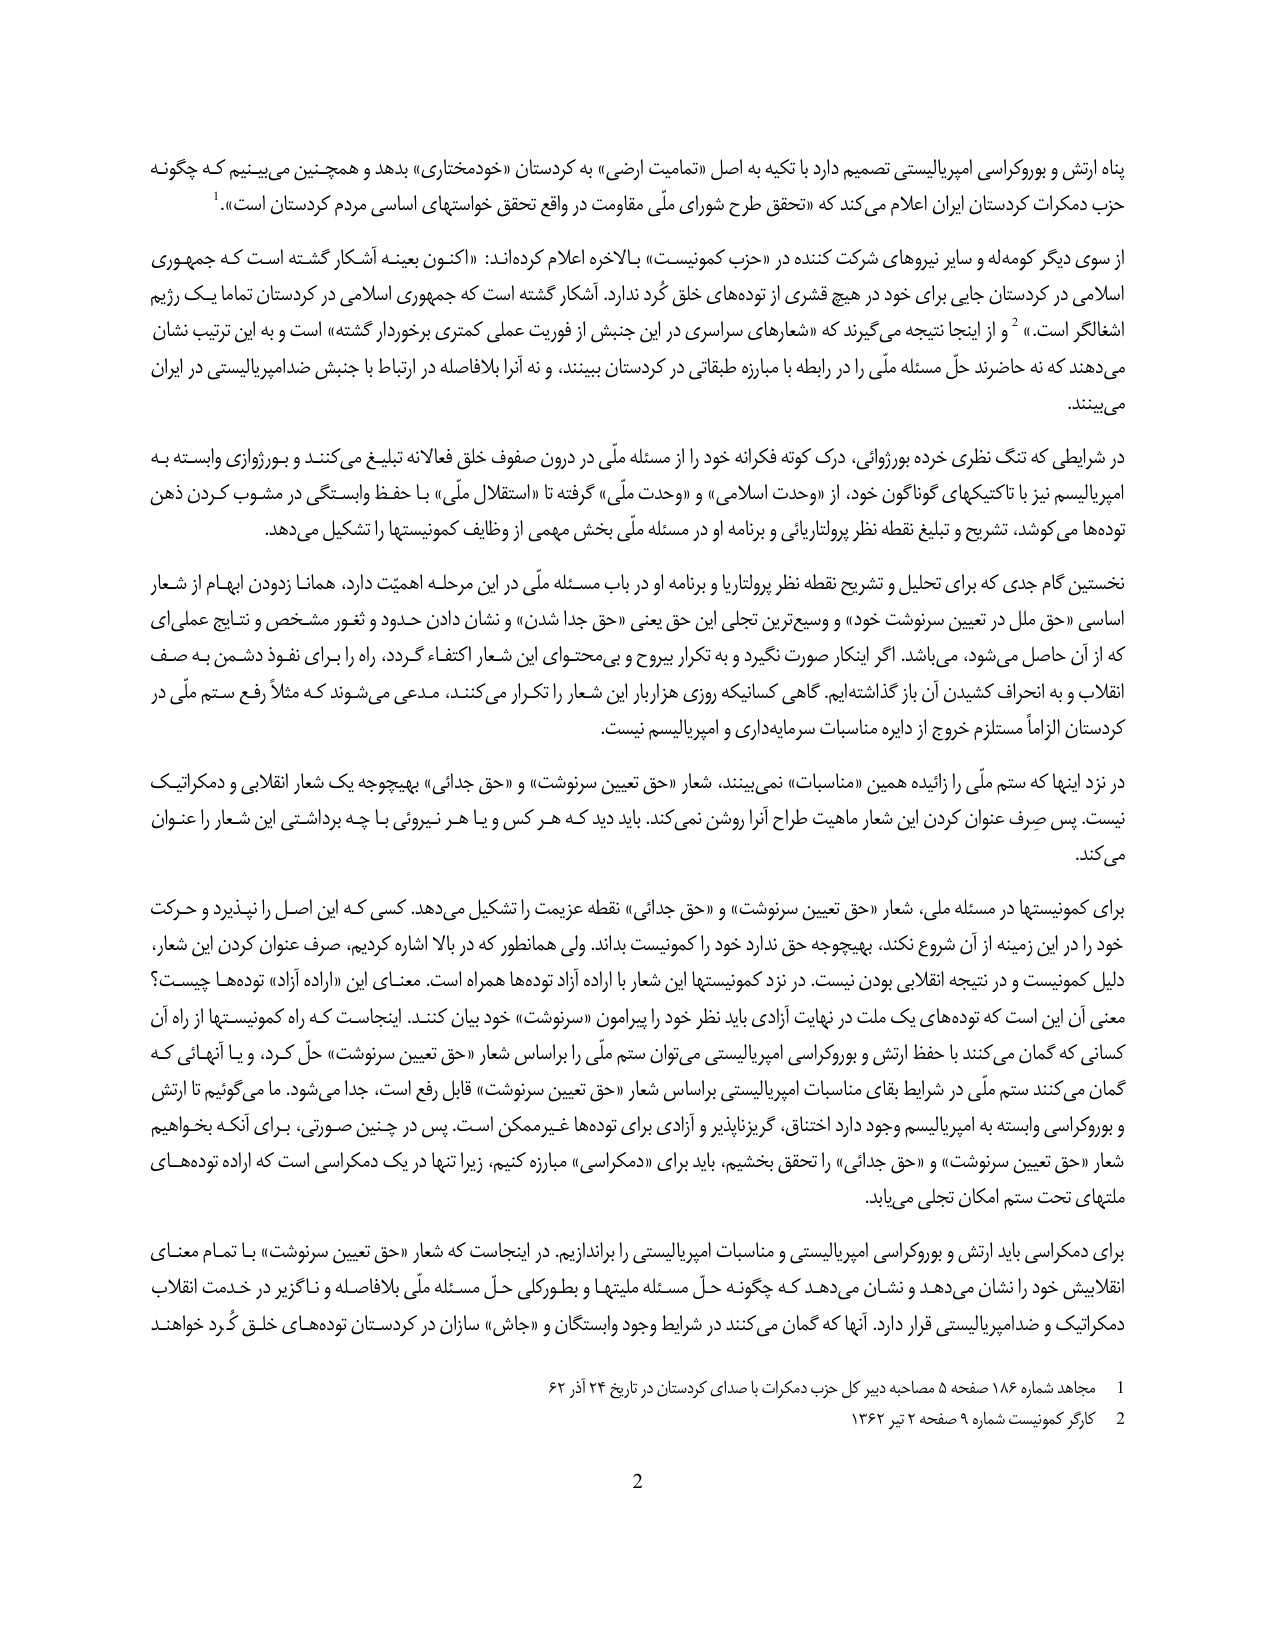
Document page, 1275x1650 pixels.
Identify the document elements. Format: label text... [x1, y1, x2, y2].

text نخستین گام جدی که برای تحلیل و تشریح نقطه نظر پرولتاریا و برنامه او در باب مسئله ملّی در این مرحله اهمیّت دارد، همانا زدودن ابهام از شعار اساسی «حق ملل در تعیین سرنوشت خود» و وسیع‌ترین تجلی این حق یعنی «حق جدا شدن» و نشان دادن حدود و ثغور مشخص و نتایج عملی‌ای که از آن حاصل می‌شود، می‌باشد. اگر اینکار صورت نگیرد و به تکرار بیروح و بی‌محتوای این شعار اکتفاء گردد، راه را برای نفوذ دشمن به صف انقلاب و به انحراف کشیدن آن باز گذاشته‌ایم. گاهی کسانیکه روزی هزاربار این شعار را تکرار می‌کنند، مدعی می‌شوند که مثلاً رفع ستم ملّی در کردستان الزاماً مستلزم خروج از دایره مناسبات سرمایه‌داری و امپریالیسم نیست. [150, 565, 1125, 746]
text از سوی دیگر کومه‌له و سایر نیروهای شرکت کننده در «حزب کمونیست» بالاخره اعلام کرده‌اند: «اکنون بعینه آشکار گشته است که جمهوری اسلامی در کردستان جایی برای خود در هیچ قشری از توده‌های خلق کُرد ندارد. آشکار گشته است که جمهوری اسلامی در کردستان تماما یک رژیم اشغالگر است.» و از اینجا نتیجه می‌گیرند که «شعارهای سراسری در این جنبش از فوریت عملی کمتری برخوردار گشته» است و به این ترتیب نشان می‌دهند که نه حاضرند حلّ مسئله ملّی را در رابطه با مبارزه طبقاتی در کردستان ببینند، و نه آنرا بلافاصله در ارتباط با جنبش ضدامپریالیستی در ایران می‌بینند. [150, 240, 1125, 421]
text در نزد اینها که ستم ملّی را زائیده همین «مناسبات» نمی‌بینند، شعار «حق تعیین سرنوشت» و «حق جدائی» بهیچوجه یک شعار انقلابی و دمکراتیک نیست. پس صِرف عنوان کردن این شعار ماهیت طراح آنرا روشن نمی‌کند. باید دید که هر کس و یا هر نیروئی با چه برداشتی این شعار را عنوان می‌کند. [150, 764, 1125, 872]
text برای کمونیستها در مسئله ملی، شعار «حق تعیین سرنوشت» و «حق جدائی» نقطه عزیمت را تشکیل می‌دهد. کسی که این اصل را نپذیرد و حرکت خود را در این زمینه از آن شروع نکند، بهیچوجه حق ندارد خود را کمونیست بداند. ولی همانطور که در بالا اشاره کردیم، صرف عنوان کردن این شعار، دلیل کمونیست و در نتیجه انقلابی بودن نیست. در نزد کمونیستها این شعار با اراده آزاد توده‌ها همراه است. معنای این «اراده آزاد» توده‌ها چیست؟ معنی آن این است که توده‌های یک ملت در نهایت آزادی باید نظر خود را پیرامون «سرنوشت» خود بیان کنند. اینجاست که راه کمونیستها از راه آن کسانی که گمان می‌کنند با حفظ ارتش و بوروکراسی امپریالیستی می‌توان ستم ملّی را براساس شعار «حق تعیین سرنوشت» حلّ کرد، و یا آنهائی که گمان می‌کنند ستم ملّی در شرایط بقای مناسبات امپریالیستی براساس شعار «حق تعیین سرنوشت» قابل رفع است، جدا می‌شود. ما می‌گوئیم تا ارتش و بوروکراسی وابسته به امپریالیسم وجود دارد اختناق، گریزناپذیر و آزادی برای توده‌ها غیرممکن است. پس در چنین صورتی، برای آنکه بخواهیم شعار «حق تعیین سرنوشت» و «حق جدائی» را تحقق بخشیم، باید برای «دمکراسی» مبارزه کنیم، زیرا تنها در یک دمکراسی است که اراده توده‌های ملتهای تحت ستم امکان تجلی می‌یابد. [150, 890, 1125, 1216]
text برای دمکراسی باید ارتش و بوروکراسی امپریالیستی و مناسبات امپریالیستی را براندازیم. در اینجاست که شعار «حق تعیین سرنوشت» با تمام معنای انقلابیش خود را نشان می‌دهد و نشان می‌دهد که چگونه حلّ مسئله ملیتها و بطورکلی حلّ مسئله ملّی بلافاصله و ناگزیر در خدمت انقلاب دمکراتیک و ضدامپریالیستی قرار دارد. آنها که گمان می‌کنند در شرایط وجود وابستگان و «جاش» سازان در کردستان توده‌های خلق کُرد خواهند توانست «آزادانه» اراده خود را بیان کنند و سرنوشت خود را تعیین نمایند، به نحوی به این وابستگان وابسته‌اند. برای آماده کردن زمینه جهت تحقق شعار «حق تعیین سرنوشت» و «حق جدائی» باید پیش شرط آن یعنی محیط آزاد و شرایط دمکراتیک بوجود آورد و در شرایط کشور ما محیط آزاد و شرایط دمکراتیک محیطی است که در آن ماشین دولتی وابسته به امپریالیسم و مناسبات اقتصادی- اجتماعی وابسته و بقایا و پس مانده‌های فئودالیسم از بین رفته باشد. پس محیط آزاد و دمکراتیک یعنی انقلاب ارضی با تکیه بر دهقانان در روستاها و برانداختن سلطه امپریالیسم از صنعت و نظام پولی کشور. و لازمه اینها قبل از هر چیز در‌هم شکستن آن ماشین دولتی‌ای است که حافظ سلطه امپریالیسم در مناسبات اقتصادی- اجتماعی ایران است و ستون فقرات آنرا ارتش امپریالیستی تشکیل می‌دهد. همانطور که مخصوصا تجربه شش سال اخیر نشان می‌دهد و در کردستان به بهترین نحو دیدیم در شرایط اختناق دیکتاتوری امپریالیستی که توده‌ها از طریق مسالمت آمیز امکان تشکّل ندارند، پروسه انقلاب، پروسه‌ای است طولانی که از همان گام نخست با توسل به قهرانقلابی در مقابل قهر ضدانقلابی به پیش می‌رود. تصور آنکه در شرایط اختناق و دیکتاتوری امپریالیستی، توده‌ها در جریان مبارزات مسالمت آمیز چنان تشکلی بیابند که با یک قیام ماشین دولتی و مناسبات امپریالیستی را جارو کنند، تصوری است پوچ و ما دیدیم که چگونه قیامی به عظمت قیام بهمن ۵۷ به دلیل آنکه توده‌ها بدون سازماندهی و بدون آگاهی بر آنچه می‌خواهند جای وضع موجود بگذارند، به میدان آمده بودند، نتوانست سلطه امپریالیسم را از کشور براندازد و باز ما دیدیم که چگونه خلق کُرد اکنون بیش از چهار سال است که ناچار است برای حفظ همان اندک آزادیهایی که در جریان قیام بدست آورده بود، مسلّحانه مبارزه کند. پس برای ایجاد محیطی آزاد و دمکرایتک و برای آنکه ملتهای تحت ستم بتوانند آزادانه اراده خود را بیان کنند، جنگی طولانی در پیش داریم. جنگی که بتدریج ماشین دولتی را تخریب می‌کند و احیاناً منطقه به منطقه مناسبات اقتصادی - اجتماعی وابسته را برمی‌چیند. [150, 1233, 1125, 1342]
text در شرایطی که تنگ نظری خرده بورژوائی، درک کوته فکرانه خود را از مسئله ملّی در درون صفوف خلق فعالانه تبلیغ می‌کنند و بورژوازی وابسته به امپریالیسم نیز با تاکتیکهای گوناگون خود، از «وحدت اسلامی» و «وحدت ملّی» گرفته تا «استقلال ملّی» با حفظ وابستگی در مشوب کردن ذهن توده‌ها می‌کوشد، تشریح و تبلیغ نقطه نظر پرولتاریائی و برنامه او در مسئله ملّی بخش مهمی‌ از وظایف کمونیستها را تشکیل می‌دهد. [150, 439, 1125, 547]
text کارگر کمونیست شماره ۹ صفحه ۲ تیر ۱۳۶۲ [150, 1404, 1125, 1434]
text مجاهد شماره ۱۸۶ صفحه ۵ مصاحبه دبیر کل حزب دمکرات با صدای کردستان در تاریخ ۲۴ آذر ۶۲ [150, 1374, 1125, 1404]
text اگرچه مسئله ملّی در مرحله کنونی مبارزات ضدامپریالیستی خلقهای ایران، بویژه در رابطه با خلق کُرد مطرح شده است ولی طرح و حلّ انقلابی این مسئله از لحاظ تمامی خلقهای ایران، برای انقلاب ما حائز اهمیّتی اساسی است، بویژه که طیف وسیعی از نیروهای بورژوائی، از بورژوازی وابسته گرفته تا خرده بورژوازی دمکرات، فعالانه به تبلیغ نظرات انحرافی خویش در سطح جامعه مشغولند و ایدئولوژیهای گوناگون از پان‌اسلامیسم گرفته تا مارکسیسم‌ِ تحریف شده برای مخدوش کردن مسئله ملّی در ایران بکار گرفته می‌شود. بویژه این روزها شاهد آن هستیم که چگونه درک خرده بورژوائی از شعار «حق تعیین سرنوشت» صرفاً به وسیله و پوششی برای بندوبست‌ها و تسلیم طلبی‌های استراتژیک خرده بورژوازی در مقابل بورژوازی و نیروهای وابسته درآمده است. مثلاً در رابطه با مسئله ملّی در کردستان می‌بینیم که چگونه شورای ملّی مقاومت در چهارچوب «برنامه» خود، یعنی در پناه ارتش و بوروکراسی امپریالیستی تصمیم دارد با تکیه به اصل «تمامیت ارضی» به کردستان «خودمختاری» بدهد و همچنین می‌بینیم که چگونه حزب دمکرات کردستان ایران اعلام می‌کند که «تحقق طرح شورای ملّی مقاومت در واقع تحقق خواستهای اساسی مردم کردستان است». [150, 150, 1125, 222]
